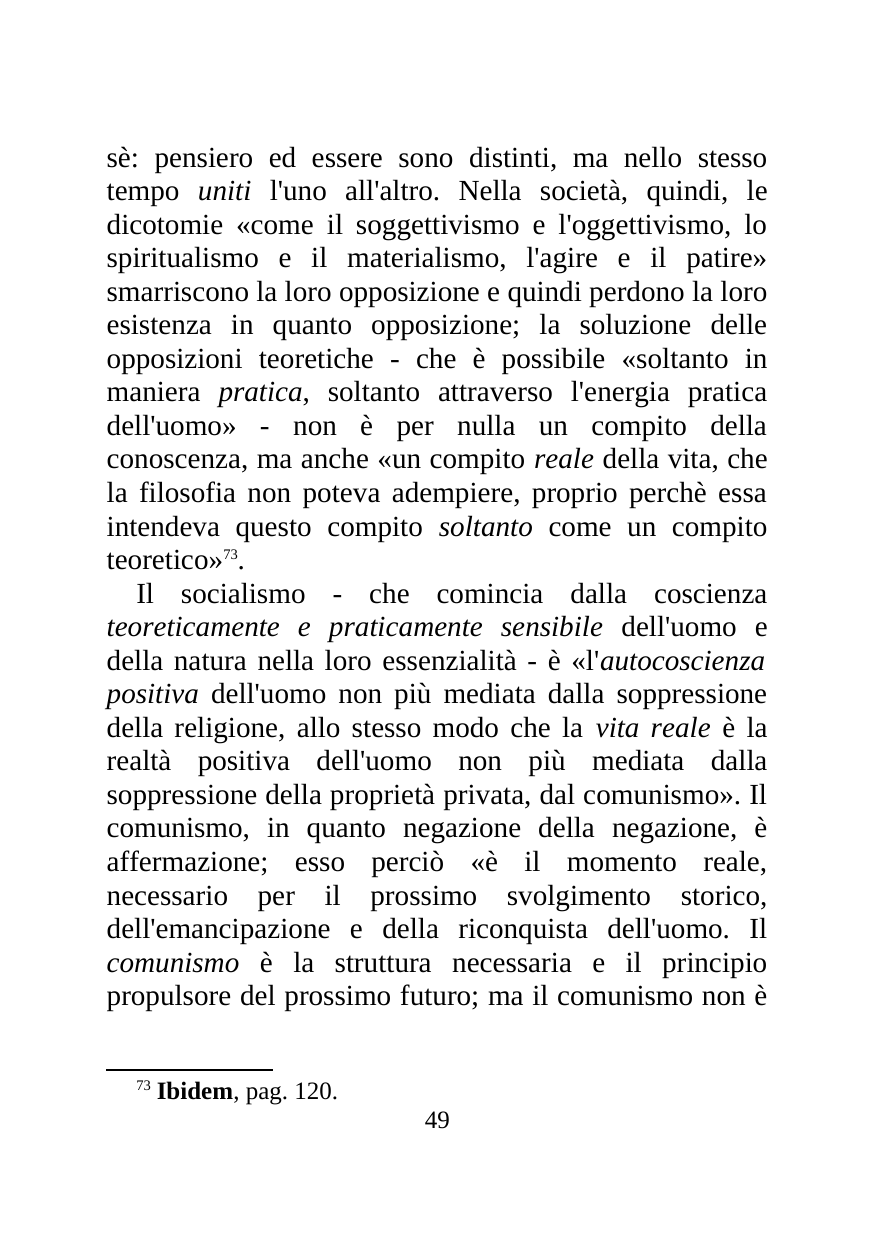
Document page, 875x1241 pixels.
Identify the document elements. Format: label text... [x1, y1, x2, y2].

text Il socialismo - che comincia dalla coscienza teoreticamente e praticamente sensibile dell'uomo e della natura nella loro essenzialità - è «l'autocoscienza positiva dell'uomo non più mediata dalla soppressione della religione, allo stesso modo che la vita reale è la realtà positiva dell'uomo non più mediata dalla soppressione della proprietà privata, dal comunismo». Il comunismo, in quanto negazione della negazione, è affermazione; esso perciò «è il momento reale, necessario per il prossimo svolgimento storico, dell'emancipazione e della riconquista dell'uomo. Il comunismo è la struttura necessaria e il principio propulsore del prossimo futuro; ma il comunismo non è [106, 576, 768, 1012]
text sè: pensiero ed essere sono distinti, ma nello stesso tempo uniti l'uno all'altro. Nella società, quindi, le dicotomie «come il soggettivismo e l'oggettivismo, lo spiritualismo e il materialismo, l'agire e il patire» smarriscono la loro opposizione e quindi perdono la loro esistenza in quanto opposizione; la soluzione delle opposizioni teoretiche - che è possibile «soltanto in maniera pratica, soltanto attraverso l'energia pratica dell'uomo» - non è per nulla un compito della conoscenza, ma anche «un compito reale della vita, che la filosofia non poteva adempiere, proprio perchè essa intendeva questo compito soltanto come un compito teoretico». [106, 140, 768, 576]
text Ibidem, pag. 120. [106, 1076, 768, 1105]
